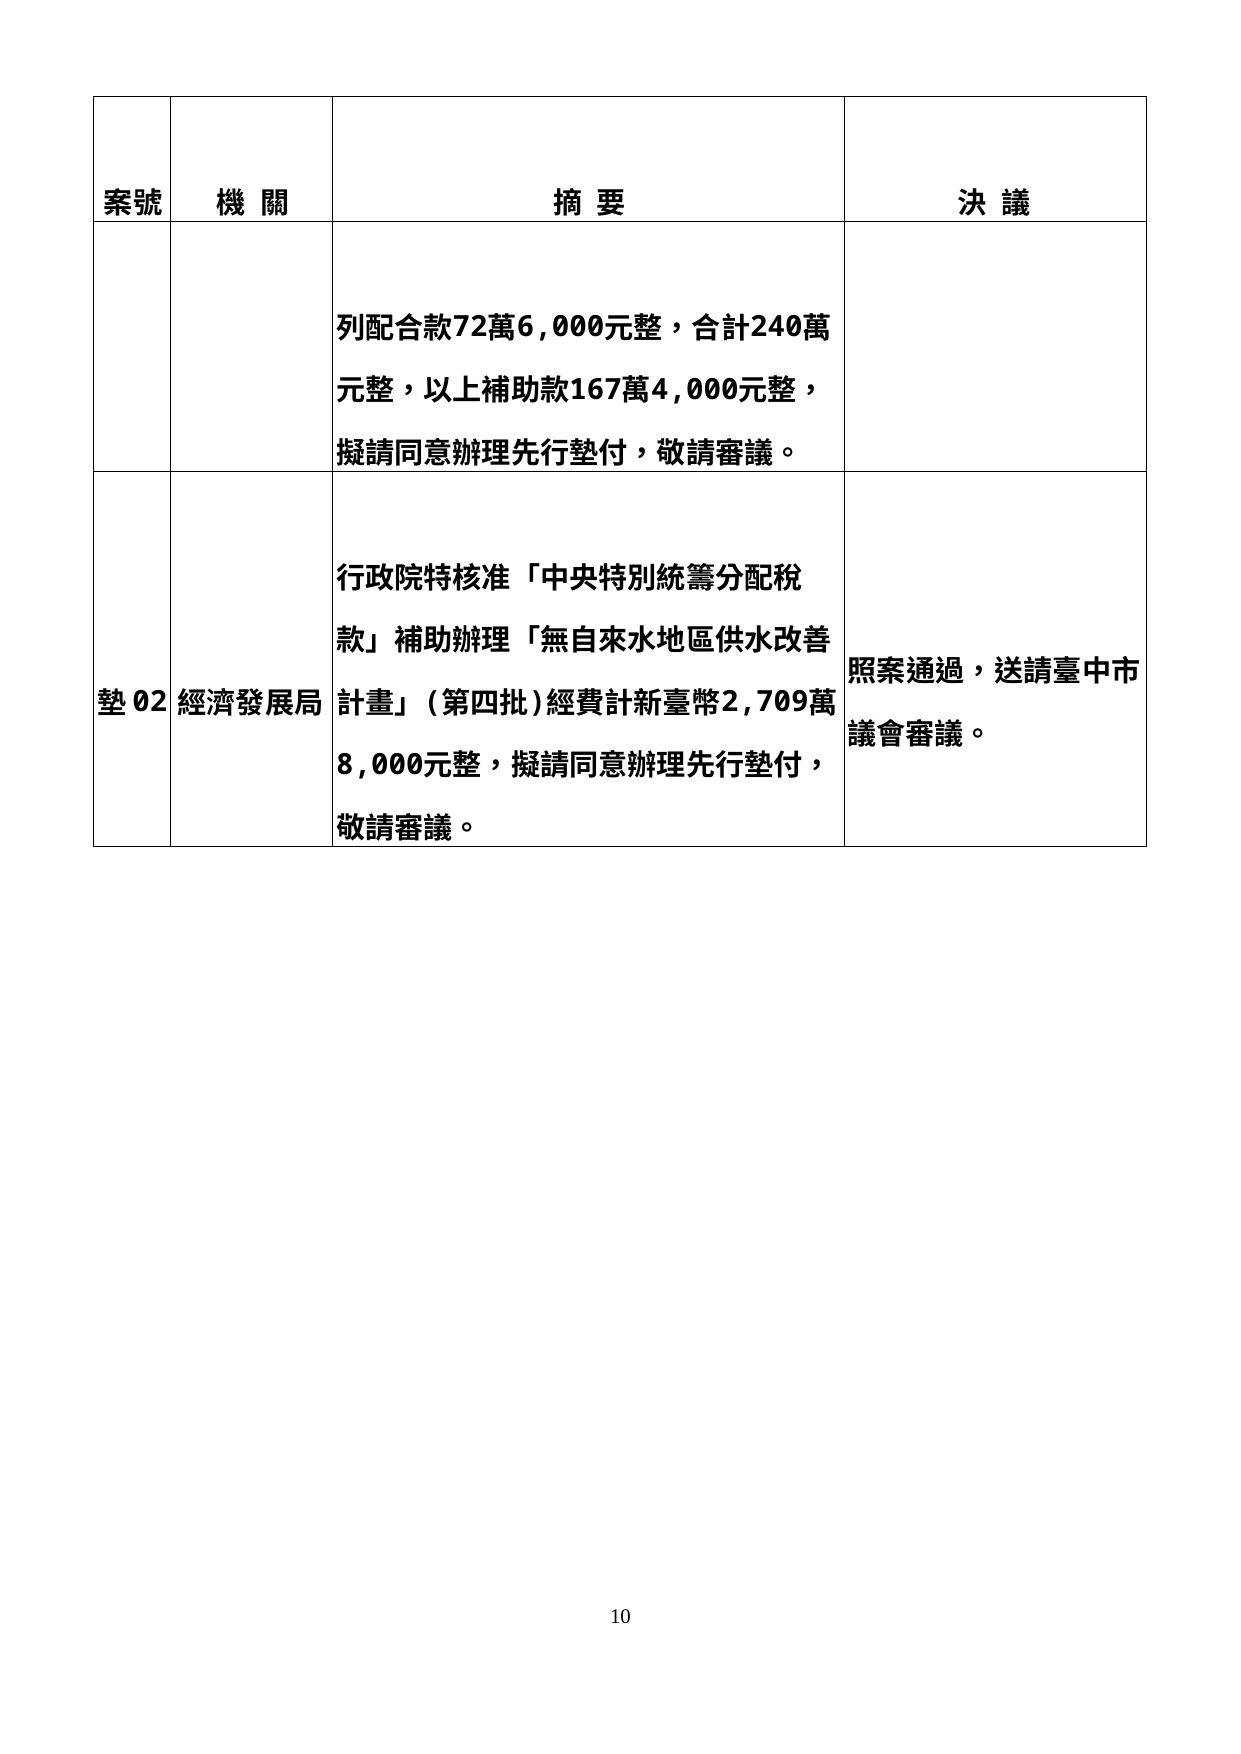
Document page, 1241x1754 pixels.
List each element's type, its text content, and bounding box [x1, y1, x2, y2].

table_header 摘 要 [333, 97, 844, 221]
table_cell [171, 222, 332, 471]
table_cell 行政院特核准「中央特別統籌分配稅款」補助辦理「無自來水地區供水改善計畫」(第四批)經費計新臺幣2,709萬8,000元整，擬請同意辦理先行墊付，敬請審議。 [333, 472, 844, 846]
table_cell 照案通過，送請臺中市議會審議。 [845, 472, 1146, 846]
table_cell [845, 222, 1146, 471]
table_header 決 議 [845, 97, 1146, 221]
table_header 機 關 [171, 97, 332, 221]
table_header 案號 [94, 97, 170, 221]
table_cell 經濟發展局 [171, 472, 332, 846]
table_cell 墊02 [94, 472, 170, 846]
table_cell 列配合款72萬6,000元整，合計240萬元整，以上補助款167萬4,000元整，擬請同意辦理先行墊付，敬請審議。 [333, 222, 844, 471]
table_cell [94, 222, 170, 471]
